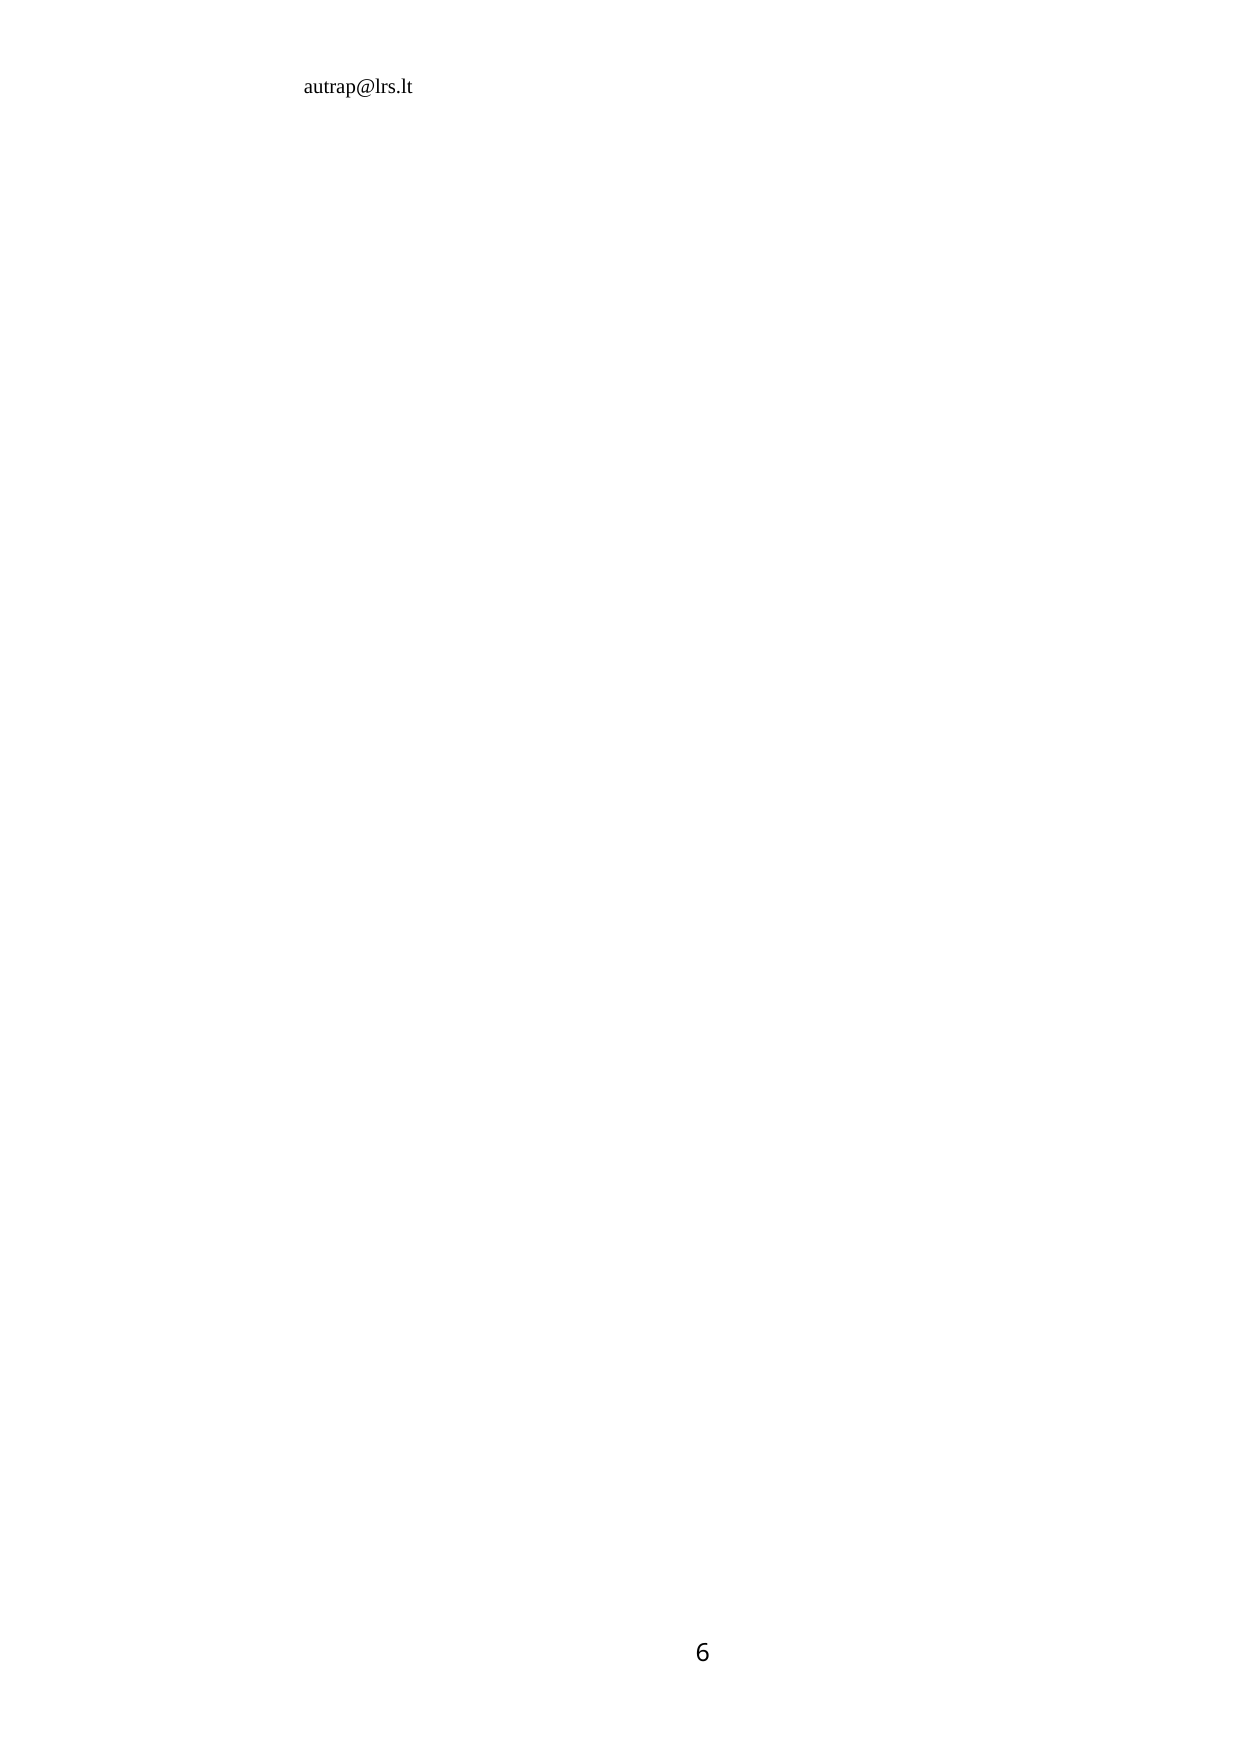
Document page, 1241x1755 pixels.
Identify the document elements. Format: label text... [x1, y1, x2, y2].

text autrap@lrs.lt [210, 73, 1120, 98]
